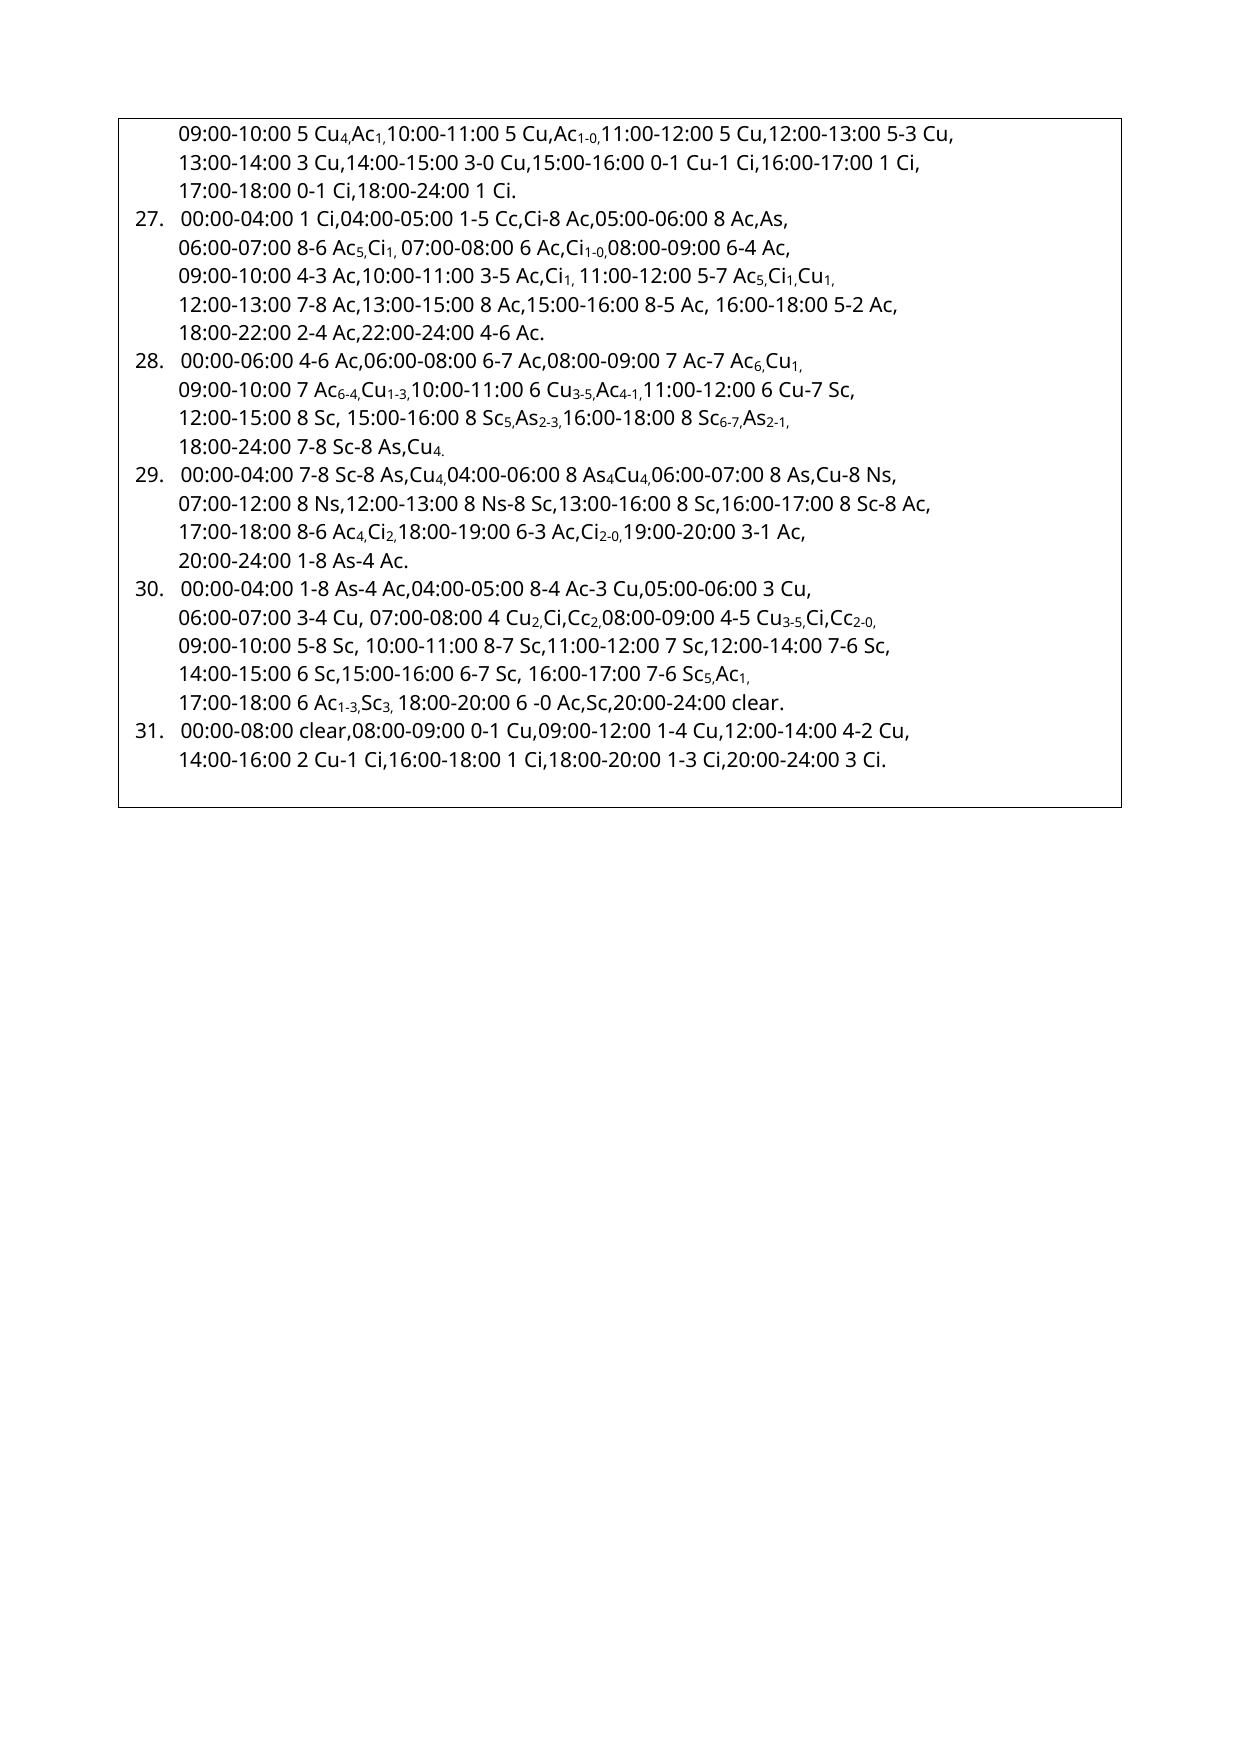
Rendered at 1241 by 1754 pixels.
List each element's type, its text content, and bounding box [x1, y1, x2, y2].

table_cell 09:00-10:00 5 Cu4,Ac1,10:00-11:00 5 Cu,Ac1-0,11:00-12:00 5 Cu,12:00-13:00 5-3 Cu, 13:00-14:00 3 Cu,14:00-15:00 3-0 Cu,15:00-16:00 0-1 Cu-1 Ci,16:00-17:00 1 Ci, 17:00-18:00 0-1 Ci,18:00-24:00 1 Ci. 27. 00:00-04:00 1 Ci,04:00-05:00 1-5 Cc,Ci-8 Ac,05:00-06:00 8 Ac,As, 06:00-07:00 8-6 Ac5,Ci1, 07:00-08:00 6 Ac,Ci1-0,08:00-09:00 6-4 Ac, 09:00-10:00 4-3 Ac,10:00-11:00 3-5 Ac,Ci1, 11:00-12:00 5-7 Ac5,Ci1,Cu1, 12:00-13:00 7-8 Ac,13:00-15:00 8 Ac,15:00-16:00 8-5 Ac, 16:00-18:00 5-2 Ac, 18:00-22:00 2-4 Ac,22:00-24:00 4-6 Ac. 28. 00:00-06:00 4-6 Ac,06:00-08:00 6-7 Ac,08:00-09:00 7 Ac-7 Ac6,Cu1, 09:00-10:00 7 Ac6-4,Cu1-3,10:00-11:00 6 Cu3-5,Ac4-1,11:00-12:00 6 Cu-7 Sc, 12:00-15:00 8 Sc, 15:00-16:00 8 Sc5,As2-3,16:00-18:00 8 Sc6-7,As2-1, 18:00-24:00 7-8 Sc-8 As,Cu4. 29. 00:00-04:00 7-8 Sc-8 As,Cu4,04:00-06:00 8 As4Cu4,06:00-07:00 8 As,Cu-8 Ns, 07:00-12:00 8 Ns,12:00-13:00 8 Ns-8 Sc,13:00-16:00 8 Sc,16:00-17:00 8 Sc-8 Ac, 17:00-18:00 8-6 Ac4,Ci2,18:00-19:00 6-3 Ac,Ci2-0,19:00-20:00 3-1 Ac, 20:00-24:00 1-8 As-4 Ac. 30. 00:00-04:00 1-8 As-4 Ac,04:00-05:00 8-4 Ac-3 Cu,05:00-06:00 3 Cu, 06:00-07:00 3-4 Cu, 07:00-08:00 4 Cu2,Ci,Cc2,08:00-09:00 4-5 Cu3-5,Ci,Cc2-0, 09:00-10:00 5-8 Sc, 10:00-11:00 8-7 Sc,11:00-12:00 7 Sc,12:00-14:00 7-6 Sc, 14:00-15:00 6 Sc,15:00-16:00 6-7 Sc, 16:00-17:00 7-6 Sc5,Ac1, 17:00-18:00 6 Ac1-3,Sc3, 18:00-20:00 6 -0 Ac,Sc,20:00-24:00 clear. 31. 00:00-08:00 clear,08:00-09:00 0-1 Cu,09:00-12:00 1-4 Cu,12:00-14:00 4-2 Cu, 14:00-16:00 2 Cu-1 Ci,16:00-18:00 1 Ci,18:00-20:00 1-3 Ci,20:00-24:00 3 Ci. [119, 119, 1121, 807]
